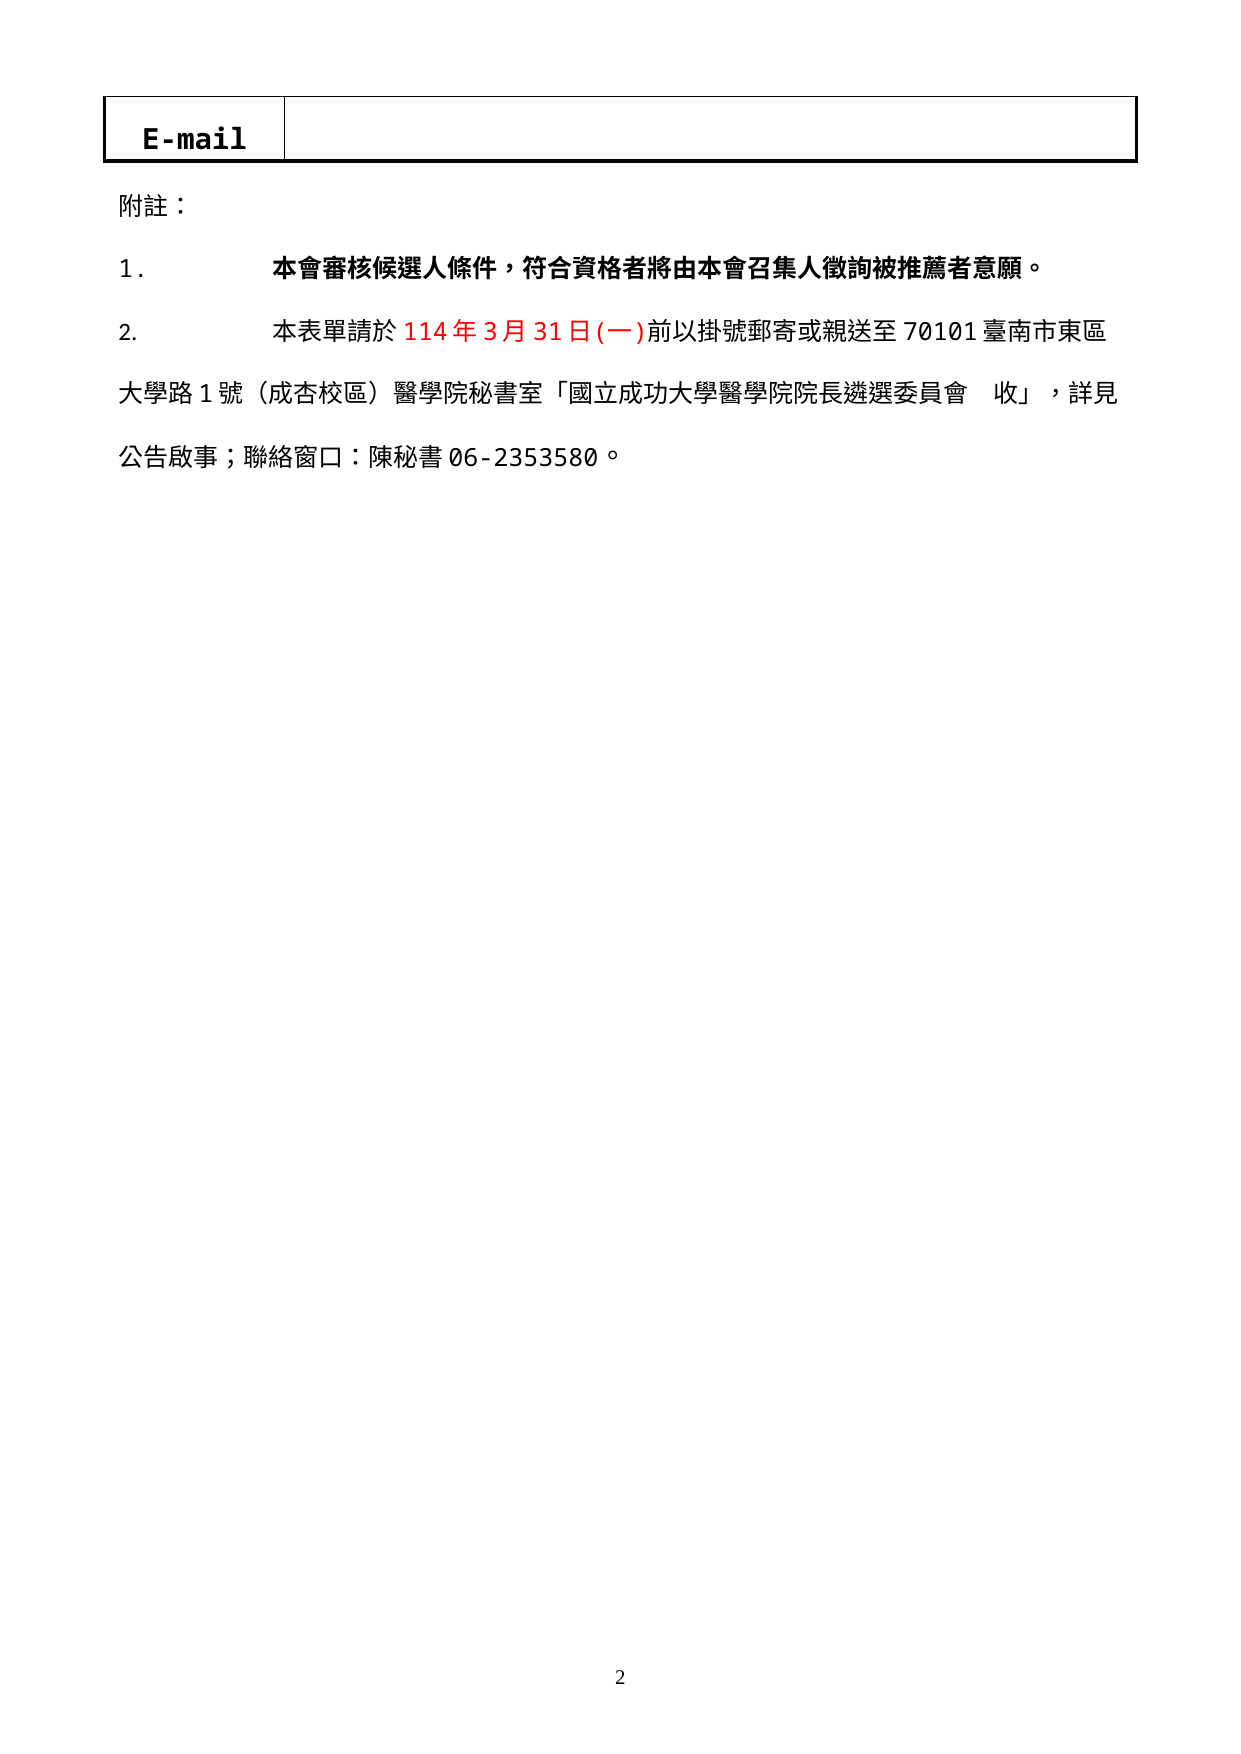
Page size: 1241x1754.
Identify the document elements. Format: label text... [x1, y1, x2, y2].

text 附註： [118, 163, 1048, 225]
table_cell [285, 97, 1135, 159]
list 本表單請於114年3月31日(一)前以掛號郵寄或親送至70101臺南市東區大學路1號（成杏校區）醫學院秘書室「國立成功大學醫學院院長遴選委員會 收」，詳見公告啟事；聯絡窗口：陳秘書06-2353580。 [118, 287, 1122, 475]
table_cell E-mail [106, 97, 284, 159]
list 本會審核候選人條件，符合資格者將由本會召集人徵詢被推薦者意願。 [118, 225, 1048, 287]
